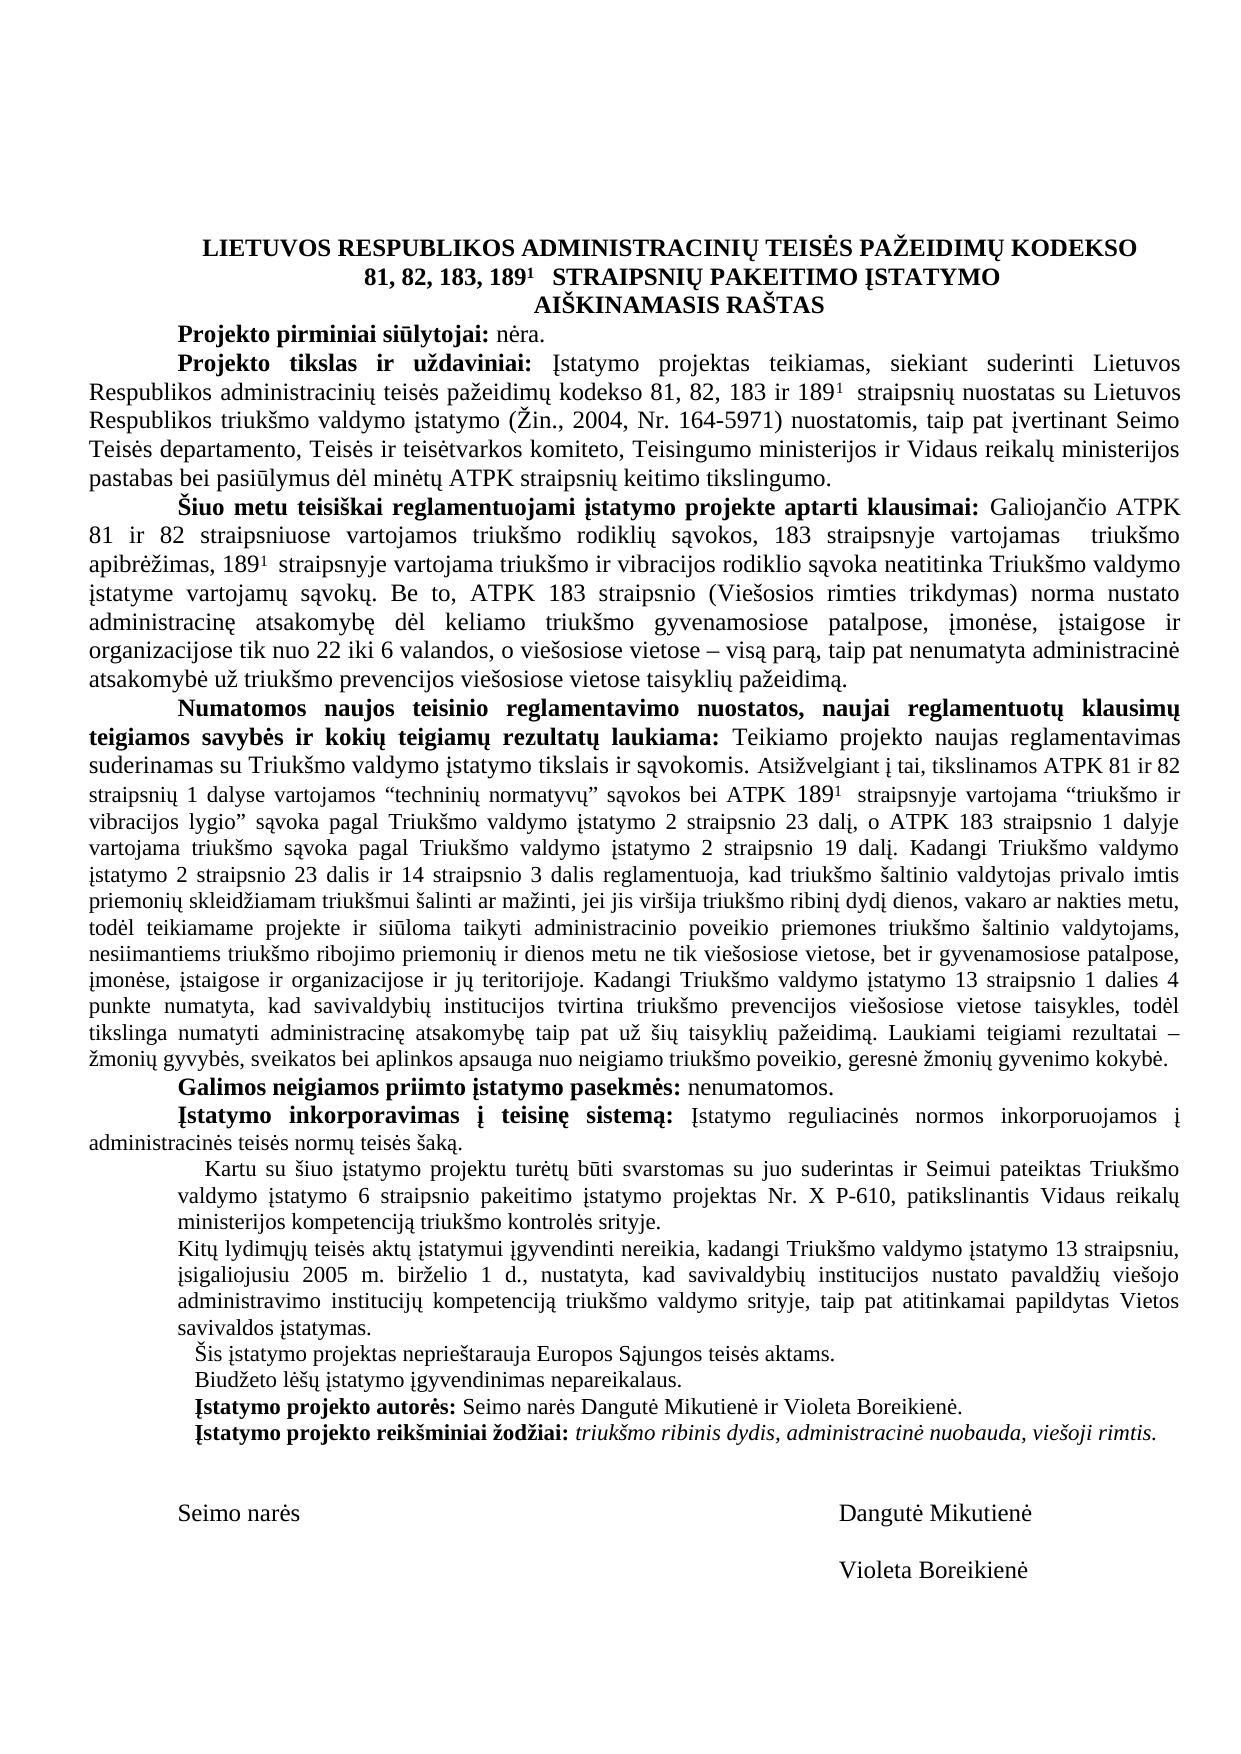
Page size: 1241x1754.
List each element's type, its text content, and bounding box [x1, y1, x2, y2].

text Numatomos naujos teisinio reglamentavimo nuostatos, naujai reglamentuotų klausimų teigiamos savybės ir kokių teigiamų rezultatų laukiama: Teikiamo projekto naujas reglamentavimas suderinamas su Triukšmo valdymo įstatymo tikslais ir sąvokomis. Atsižvelgiant į tai, tikslinamos ATPK 81 ir 82 straipsnių 1 dalyse vartojamos “techninių normatyvų” sąvokos bei ATPK 1891 straipsnyje vartojama “triukšmo ir vibracijos lygio” sąvoka pagal Triukšmo valdymo įstatymo 2 straipsnio 23 dalį, o ATPK 183 straipsnio 1 dalyje vartojama triukšmo sąvoka pagal Triukšmo valdymo įstatymo 2 straipsnio 19 dalį. Kadangi Triukšmo valdymo įstatymo 2 straipsnio 23 dalis ir 14 straipsnio 3 dalis reglamentuoja, kad triukšmo šaltinio valdytojas privalo imtis priemonių skleidžiamam triukšmui šalinti ar mažinti, jei jis viršija triukšmo ribinį dydį dienos, vakaro ar nakties metu, todėl teikiamame projekte ir siūloma taikyti administracinio poveikio priemones triukšmo šaltinio valdytojams, nesiimantiems triukšmo ribojimo priemonių ir dienos metu ne tik viešosiose vietose, bet ir gyvenamosiose patalpose, įmonėse, įstaigose ir organizacijose ir jų teritorijoje. Kadangi Triukšmo valdymo įstatymo 13 straipsnio 1 dalies 4 punkte numatyta, kad savivaldybių institucijos tvirtina triukšmo prevencijos viešosiose vietose taisykles, todėl tikslinga numatyti administracinę atsakomybę taip pat už šių taisyklių pažeidimą. Laukiami teigiami rezultatai – žmonių gyvybės, sveikatos bei aplinkos apsauga nuo neigiamo triukšmo poveikio, geresnė žmonių gyvenimo kokybė. [88, 693, 1181, 1072]
text Įstatymo inkorporavimas į teisinę sistemą: Įstatymo reguliacinės normos inkorporuojamos į administracinės teisės normų teisės šaką. [88, 1100, 1181, 1156]
text Kitų lydimųjų teisės aktų įstatymui įgyvendinti nereikia, kadangi Triukšmo valdymo įstatymo 13 straipsniu, įsigaliojusiu 2005 m. birželio 1 d., nustatyta, kad savivaldybių institucijos nustato pavaldžių viešojo administravimo institucijų kompetenciją triukšmo valdymo srityje, taip pat atitinkamai papildytas Vietos savivaldos įstatymas. [177, 1234, 1181, 1340]
text LIETUVOS RESPUBLIKOS ADMINISTRACINIŲ TEISĖS PAŽEIDIMŲ KODEKSO [177, 233, 1181, 262]
text Galimos neigiamos priimto įstatymo pasekmės: nenumatomos. [88, 1072, 1181, 1100]
text Projekto pirminiai siūlytojai: nėra. [88, 319, 1181, 348]
text Šiuo metu teisiškai reglamentuojami įstatymo projekte aptarti klausimai: Galiojančio ATPK 81 ir 82 straipsniuose vartojamos triukšmo rodiklių sąvokos, 183 straipsnyje vartojamas triukšmo apibrėžimas, 1891 straipsnyje vartojama triukšmo ir vibracijos rodiklio sąvoka neatitinka Triukšmo valdymo įstatyme vartojamų sąvokų. Be to, ATPK 183 straipsnio (Viešosios rimties trikdymas) norma nustato administracinę atsakomybę dėl keliamo triukšmo gyvenamosiose patalpose, įmonėse, įstaigose ir organizacijose tik nuo 22 iki 6 valandos, o viešosiose vietose – visą parą, taip pat nenumatyta administracinė atsakomybė už triukšmo prevencijos viešosiose vietose taisyklių pažeidimą. [88, 492, 1181, 693]
text Projekto tikslas ir uždaviniai: Įstatymo projektas teikiamas, siekiant suderinti Lietuvos Respublikos administracinių teisės pažeidimų kodekso 81, 82, 183 ir 1891 straipsnių nuostatas su Lietuvos Respublikos triukšmo valdymo įstatymo (Žin., 2004, Nr. 164-5971) nuostatomis, taip pat įvertinant Seimo Teisės departamento, Teisės ir teisėtvarkos komiteto, Teisingumo ministerijos ir Vidaus reikalų ministerijos pastabas bei pasiūlymus dėl minėtų ATPK straipsnių keitimo tikslingumo. [88, 348, 1181, 492]
text Šis įstatymo projektas neprieštarauja Europos Sąjungos teisės aktams. [177, 1340, 1181, 1366]
text Įstatymo projekto reikšminiai žodžiai: triukšmo ribinis dydis, administracinė nuobauda, viešoji rimtis. [177, 1419, 1181, 1445]
text 81, 82, 183, 1891 STRAIPSNIŲ PAKEITIMO ĮSTATYMO [177, 262, 1181, 291]
subtitle AIŠKINAMASIS RAŠTAS [177, 291, 1181, 319]
text Įstatymo projekto autorės: Seimo narės Dangutė Mikutienė ir Violeta Boreikienė. [177, 1393, 1181, 1419]
text Violeta Boreikienė [88, 1556, 1181, 1584]
text Kartu su šiuo įstatymo projektu turėtų būti svarstomas su juo suderintas ir Seimui pateiktas Triukšmo valdymo įstatymo 6 straipsnio pakeitimo įstatymo projektas Nr. X P-610, patikslinantis Vidaus reikalų ministerijos kompetenciją triukšmo kontrolės srityje. [177, 1156, 1181, 1234]
text Biudžeto lėšų įstatymo įgyvendinimas nepareikalaus. [177, 1366, 1181, 1393]
text Seimo narės Dangutė Mikutienė [88, 1498, 1181, 1527]
